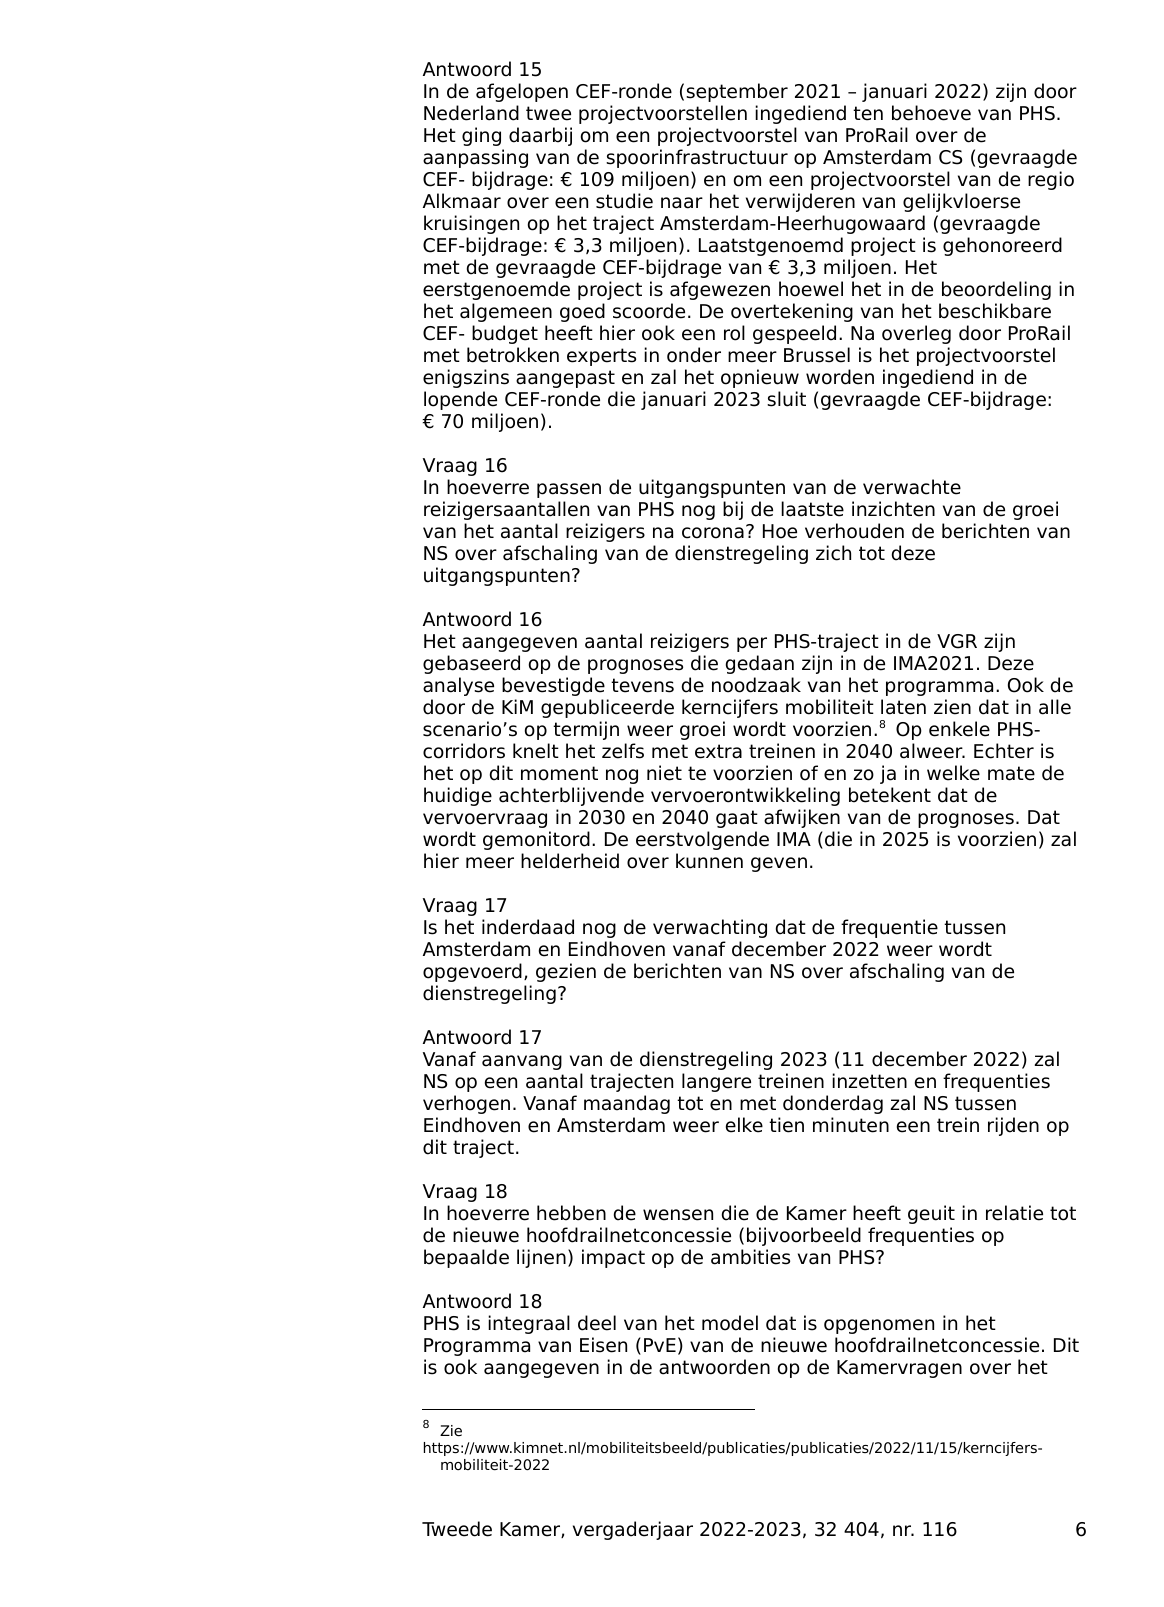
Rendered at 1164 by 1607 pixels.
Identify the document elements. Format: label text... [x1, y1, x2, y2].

text In hoeverre hebben de wensen die de Kamer heeft geuit in relatie tot de nieuwe hoofdrailnetconcessie (bijvoorbeeld frequenties op bepaalde lijnen) impact op de ambities van PHS? [422, 1203, 1087, 1269]
text https://www.kimnet.nl/mobiliteitsbeeld/publicaties/publicaties/2022/11/15/kerncijfers-mobiliteit-2022 [422, 1441, 1087, 1474]
text Antwoord 16 [422, 609, 1087, 631]
text Vraag 16 [422, 455, 1087, 477]
text Het aangegeven aantal reizigers per PHS-traject in de VGR zijn gebaseerd op de prognoses die gedaan zijn in de IMA2021. Deze analyse bevestigde tevens de noodzaak van het programma. Ook de door de KiM gepubliceerde kerncijfers mobiliteit laten zien dat in alle scenario’s op termijn weer groei wordt voorzien. Op enkele PHS-corridors knelt het zelfs met extra treinen in 2040 alweer. Echter is het op dit moment nog niet te voorzien of en zo ja in welke mate de huidige achterblijvende vervoerontwikkeling betekent dat de vervoervraag in 2030 en 2040 gaat afwijken van de prognoses. Dat wordt gemonitord. De eerstvolgende IMA (die in 2025 is voorzien) zal hier meer helderheid over kunnen geven. [422, 631, 1087, 873]
text PHS is integraal deel van het model dat is opgenomen in het Programma van Eisen (PvE) van de nieuwe hoofdrailnetconcessie. Dit is ook aangegeven in de antwoorden op de Kamervragen over het PvE. De door de Kamer gewenste extra aantallen treinen die worden genoemd in de aangenomen moties over de nieuwe concessie zullen worden betrokken bij de uitwerking van het volume (frequenties per baanvak) voor de verschillende tijdsperiodes in overleg met de beoogd concessiehouder. Wel wordt met het opgenomen model het spoorwegnet reeds zeer intensief benut. De mogelijkheden om meer treinen in te zetten hangt dus niet alleen af van de exploitatiemogelijkheden, maar ook van de infrastructurele mogelijkheden. [422, 1313, 1087, 1379]
text Vanaf aanvang van de dienstregeling 2023 (11 december 2022) zal NS op een aantal trajecten langere treinen inzetten en frequenties verhogen. Vanaf maandag tot en met donderdag zal NS tussen Eindhoven en Amsterdam weer elke tien minuten een trein rijden op dit traject. [422, 1049, 1087, 1159]
text In de afgelopen CEF-ronde (september 2021 – januari 2022) zijn door Nederland twee projectvoorstellen ingediend ten behoeve van PHS. Het ging daarbij om een projectvoorstel van ProRail over de aanpassing van de spoorinfrastructuur op Amsterdam CS (gevraagde CEF- bijdrage: € 109 miljoen) en om een projectvoorstel van de regio Alkmaar over een studie naar het verwijderen van gelijkvloerse kruisingen op het traject Amsterdam-Heerhugowaard (gevraagde CEF-bijdrage: € 3,3 miljoen). Laatstgenoemd project is gehonoreerd met de gevraagde CEF-bijdrage van € 3,3 miljoen. Het eerstgenoemde project is afgewezen hoewel het in de beoordeling in het algemeen goed scoorde. De overtekening van het beschikbare CEF- budget heeft hier ook een rol gespeeld. Na overleg door ProRail met betrokken experts in onder meer Brussel is het projectvoorstel enigszins aangepast en zal het opnieuw worden ingediend in de lopende CEF-ronde die januari 2023 sluit (gevraagde CEF-bijdrage: € 70 miljoen). [422, 81, 1087, 433]
text Antwoord 15 [422, 59, 1087, 81]
text Vraag 18 [422, 1181, 1087, 1203]
text Antwoord 18 [422, 1291, 1087, 1313]
text Is het inderdaad nog de verwachting dat de frequentie tussen Amsterdam en Eindhoven vanaf december 2022 weer wordt opgevoerd, gezien de berichten van NS over afschaling van de dienstregeling? [422, 917, 1087, 1005]
text Antwoord 17 [422, 1027, 1087, 1049]
text Zie [422, 1418, 1087, 1441]
text Vraag 17 [422, 895, 1087, 917]
text In hoeverre passen de uitgangspunten van de verwachte reizigersaantallen van PHS nog bij de laatste inzichten van de groei van het aantal reizigers na corona? Hoe verhouden de berichten van NS over afschaling van de dienstregeling zich tot deze uitgangspunten? [422, 477, 1087, 587]
